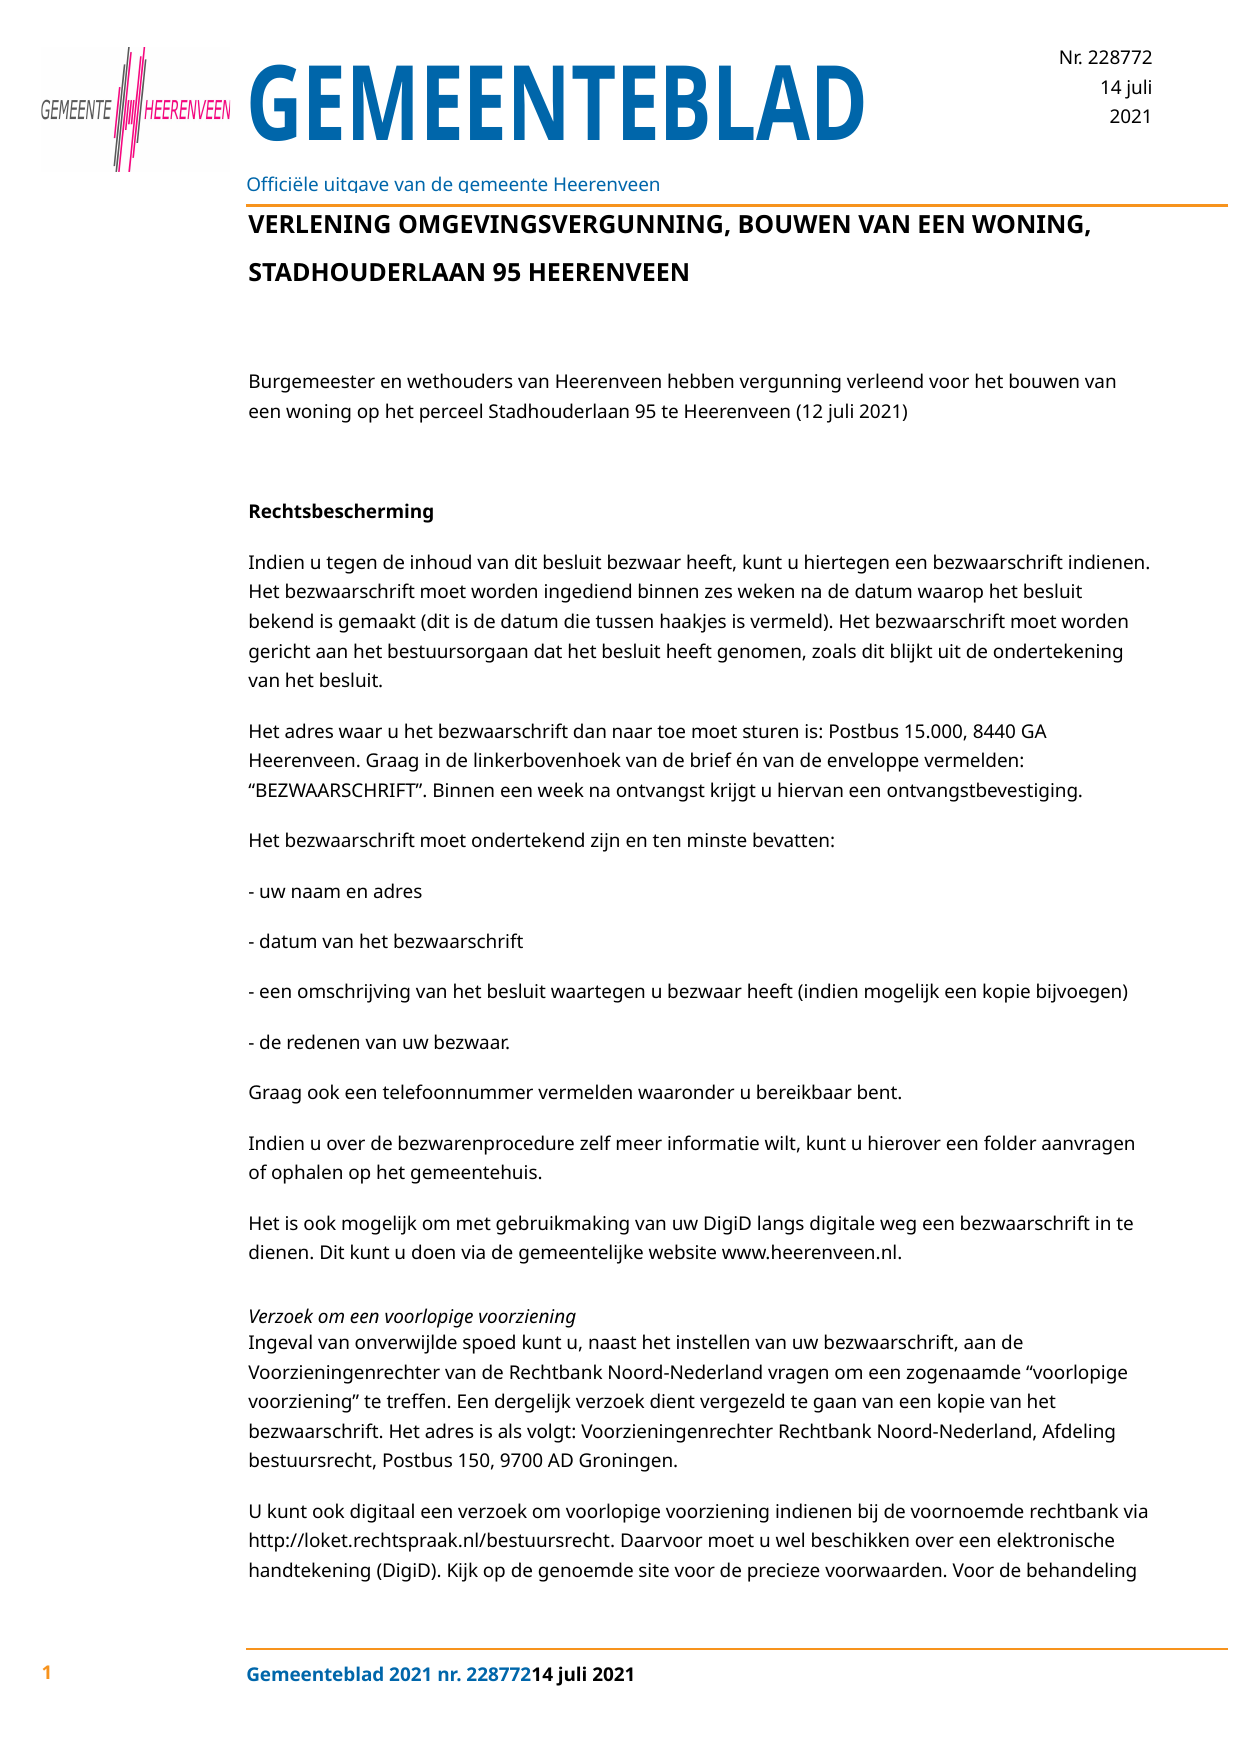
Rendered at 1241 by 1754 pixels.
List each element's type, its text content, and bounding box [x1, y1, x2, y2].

text Rechtsbescherming [248, 499, 1152, 524]
text - een omschrijving van het besluit waartegen u bezwaar heeft (indien mogelijk een kopie bijvoegen) [248, 979, 1152, 1004]
text VERLENING OMGEVINGSVERGUNNING, BOUWEN VAN EEN WONING, STADHOUDERLAAN 95 HEERENVEEN [248, 207, 1152, 288]
text Burgemeester en wethouders van Heerenveen hebben vergunning verleend voor het bouwen van een woning op het perceel Stadhouderlaan 95 te Heerenveen (12 juli 2021) [248, 368, 1152, 424]
text Indien u over de bezwarenprocedure zelf meer informatie wilt, kunt u hierover een folder aanvragen of ophalen op het gemeentehuis. [248, 1130, 1152, 1185]
text Het adres waar u het bezwaarschrift dan naar toe moet sturen is: Postbus 15.000, 8440 GA Heerenveen. Graag in de linkerbovenhoek van de brief én van de enveloppe vermelden: “BEZWAARSCHRIFT”. Binnen een week na ontvangst krijgt u hiervan een ontvangstbevestiging. [248, 718, 1152, 803]
text - de redenen van uw bezwaar. [248, 1029, 1152, 1055]
text - datum van het bezwaarschrift [248, 928, 1152, 954]
text Verzoek om een voorlopige voorziening [248, 1303, 1152, 1329]
text Het bezwaarschrift moet ondertekend zijn en ten minste bevatten: [248, 827, 1152, 853]
text U kunt ook digitaal een verzoek om voorlopige voorziening indienen bij de voornoemde rechtbank via http://loket.rechtspraak.nl/bestuursrecht. Daarvoor moet u wel beschikken over een elektronische handtekening (DigiD). Kijk op de genoemde site voor de precieze voorwaarden. Voor de behandeling [248, 1498, 1152, 1583]
text Indien u tegen de inhoud van dit besluit bezwaar heeft, kunt u hiertegen een bezwaarschrift indienen. Het bezwaarschrift moet worden ingediend binnen zes weken na de datum waarop het besluit bekend is gemaakt (dit is de datum die tussen haakjes is vermeld). Het bezwaarschrift moet worden gericht aan het bestuursorgaan dat het besluit heeft genomen, zoals dit blijkt uit de ondertekening van het besluit. [248, 549, 1152, 693]
text - uw naam en adres [248, 878, 1152, 904]
text Het is ook mogelijk om met gebruikmaking van uw DigiD langs digitale weg een bezwaarschrift in te dienen. Dit kunt u doen via de gemeentelijke website www.heerenveen.nl. [248, 1210, 1152, 1265]
text Ingeval van onverwijlde spoed kunt u, naast het instellen van uw bezwaarschrift, aan de Voorzieningenrechter van de Rechtbank Noord-Nederland vragen om een zogenaamde “voorlopige voorziening” te treffen. Een dergelijk verzoek dient vergezeld te gaan van een kopie van het bezwaarschrift. Het adres is als volgt: Voorzieningenrechter Rechtbank Noord-Nederland, Afdeling bestuursrecht, Postbus 150, 9700 AD Groningen. [248, 1329, 1152, 1473]
picture [41, 47, 231, 172]
text Graag ook een telefoonnummer vermelden waaronder u bereikbaar bent. [248, 1079, 1152, 1105]
